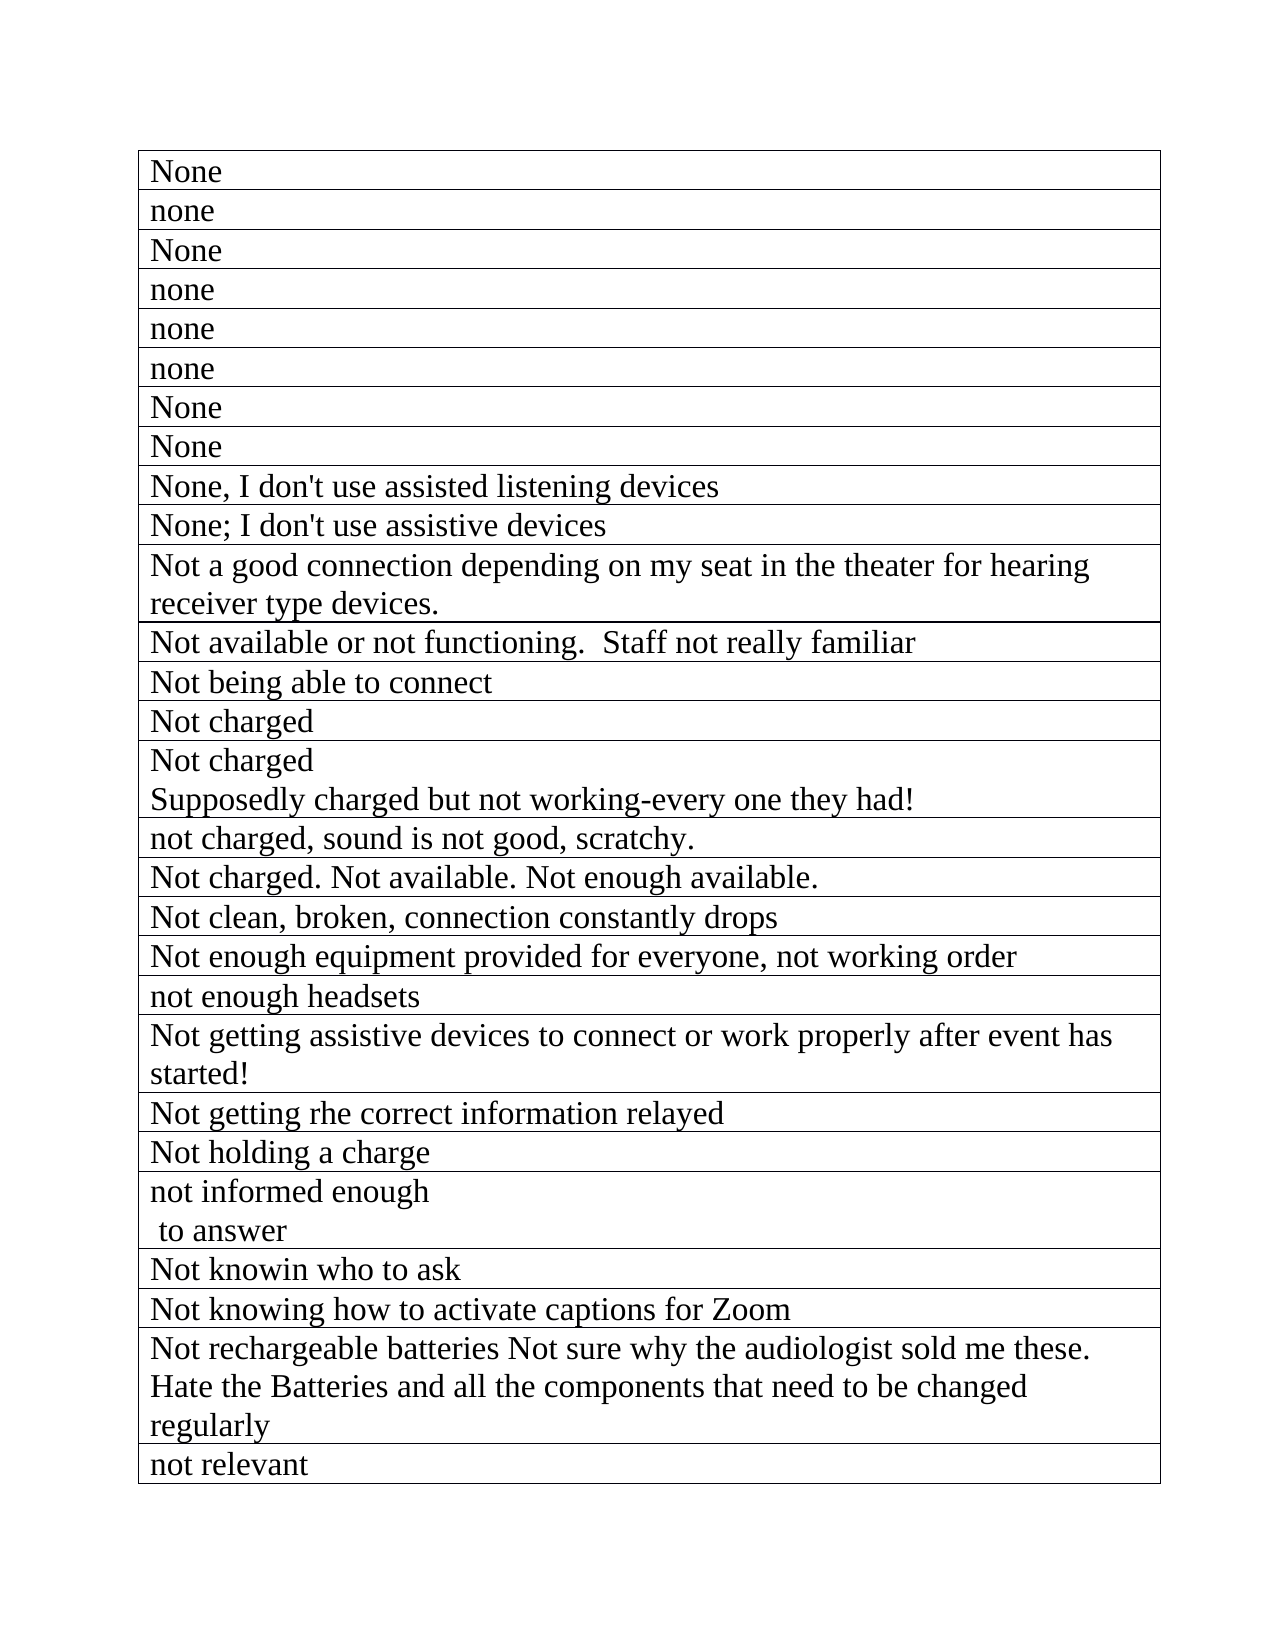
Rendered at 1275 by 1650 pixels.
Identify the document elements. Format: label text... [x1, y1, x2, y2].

table_cell Not being able to connect [139, 662, 1160, 700]
table_cell None, I don't use assisted listening devices [139, 466, 1160, 504]
table_cell not charged, sound is not good, scratchy. [139, 818, 1160, 857]
table_cell None; I don't use assistive devices [139, 505, 1160, 544]
table_cell Not getting assistive devices to connect or work properly after event has started! [139, 1015, 1160, 1092]
table_cell none [139, 348, 1160, 386]
table_cell Not charged Supposedly charged but not working-every one they had! [139, 741, 1160, 817]
table_cell Not rechargeable batteries Not sure why the audiologist sold me these. Hate the Batteries and all the components that need to be changed regularly [139, 1328, 1160, 1443]
table_cell none [139, 190, 1160, 229]
table_cell Not clean, broken, connection constantly drops [139, 897, 1160, 935]
table_cell Not enough equipment provided for everyone, not working order [139, 936, 1160, 975]
table_cell None [139, 387, 1160, 426]
table_cell Not a good connection depending on my seat in the theater for hearing receiver type devices. [139, 545, 1160, 621]
table_cell none [139, 269, 1160, 307]
table_cell Not knowing how to activate captions for Zoom [139, 1289, 1160, 1327]
table_cell Not knowin who to ask [139, 1249, 1160, 1288]
table_cell None [139, 427, 1160, 465]
table_cell Not getting rhe correct information relayed [139, 1093, 1160, 1131]
table_cell Not holding a charge [139, 1132, 1160, 1171]
table_cell Not charged [139, 701, 1160, 739]
table_cell none [139, 309, 1160, 347]
table_cell not enough headsets [139, 976, 1160, 1014]
table_cell not informed enough to answer [139, 1172, 1160, 1248]
table_cell Not charged. Not available. Not enough available. [139, 858, 1160, 896]
table_cell None [139, 230, 1160, 268]
table_cell not relevant [139, 1444, 1160, 1482]
table_cell None [139, 151, 1160, 189]
table_cell Not available or not functioning. Staff not really familiar [139, 623, 1160, 661]
